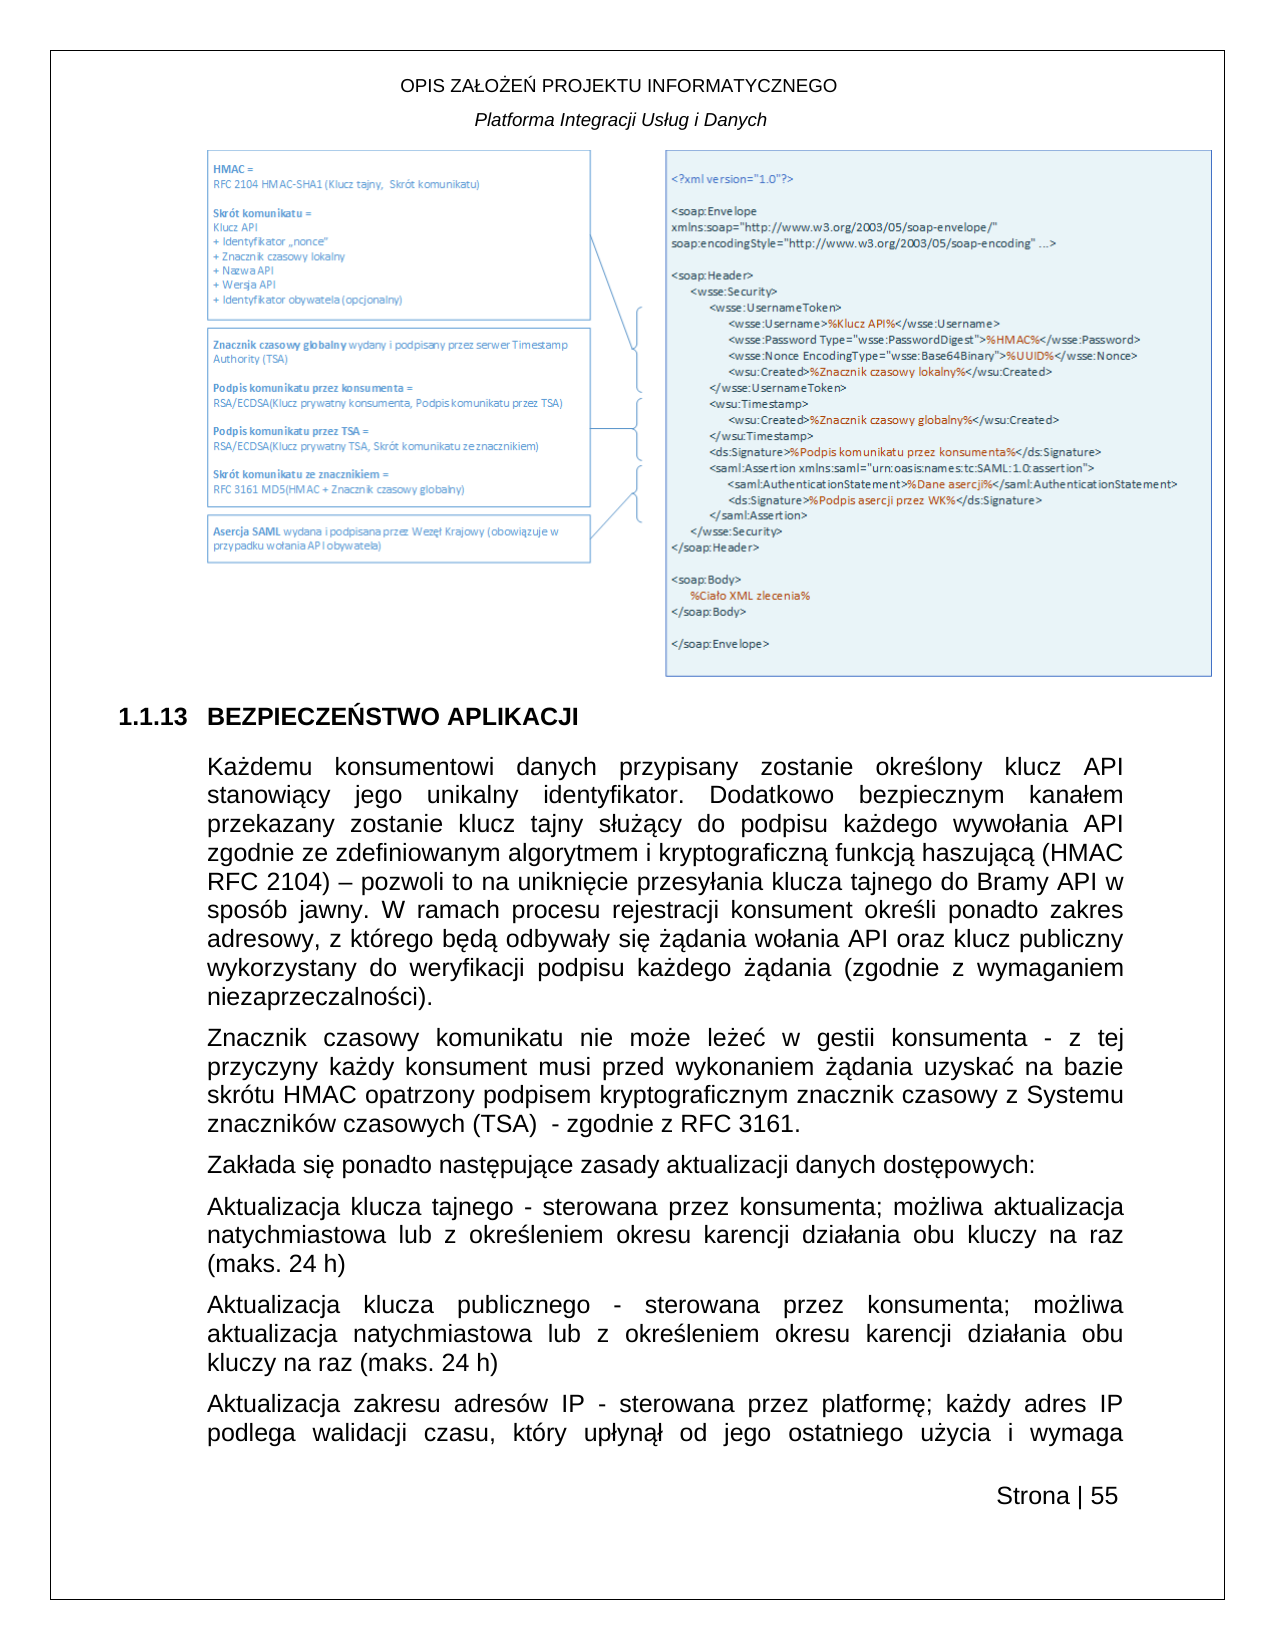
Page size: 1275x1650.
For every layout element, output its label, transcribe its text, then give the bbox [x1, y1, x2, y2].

text Zakłada się ponadto następujące zasady aktualizacji danych dostępowych: [207, 1150, 1125, 1179]
text Znacznik czasowy komunikatu nie może leżeć w gestii konsumenta - z tej przyczyny każdy konsument musi przed wykonaniem żądania uzyskać na bazie skrótu HMAC opatrzony podpisem kryptograficznym znacznik czasowy z Systemu znaczników czasowych (TSA) - zgodnie z RFC 3161. [207, 1023, 1125, 1138]
text Każdemu konsumentowi danych przypisany zostanie określony klucz API stanowiący jego unikalny identyfikator. Dodatkowo bezpiecznym kanałem przekazany zostanie klucz tajny służący do podpisu każdego wywołania API zgodnie ze zdefiniowanym algorytmem i kryptograficzną funkcją haszującą (HMAC RFC 2104) – pozwoli to na uniknięcie przesyłania klucza tajnego do Bramy API w sposób jawny. W ramach procesu rejestracji konsument określi ponadto zakres adresowy, z którego będą odbywały się żądania wołania API oraz klucz publiczny wykorzystany do weryfikacji podpisu każdego żądania (zgodnie z wymaganiem niezaprzeczalności). [207, 751, 1125, 1010]
subtitle Bezpieczeństwo aplikacji [118, 702, 1113, 731]
text Aktualizacja klucza publicznego - sterowana przez konsumenta; możliwa aktualizacja natychmiastowa lub z określeniem okresu karencji działania obu kluczy na raz (maks. 24 h) [207, 1290, 1125, 1376]
text Aktualizacja klucza tajnego - sterowana przez konsumenta; możliwa aktualizacja natychmiastowa lub z określeniem okresu karencji działania obu kluczy na raz (maks. 24 h) [207, 1191, 1125, 1278]
text Aktualizacja zakresu adresów IP - sterowana przez platformę; każdy adres IP podlega walidacji czasu, który upłynął od jego ostatniego użycia i wymaga [207, 1389, 1125, 1446]
